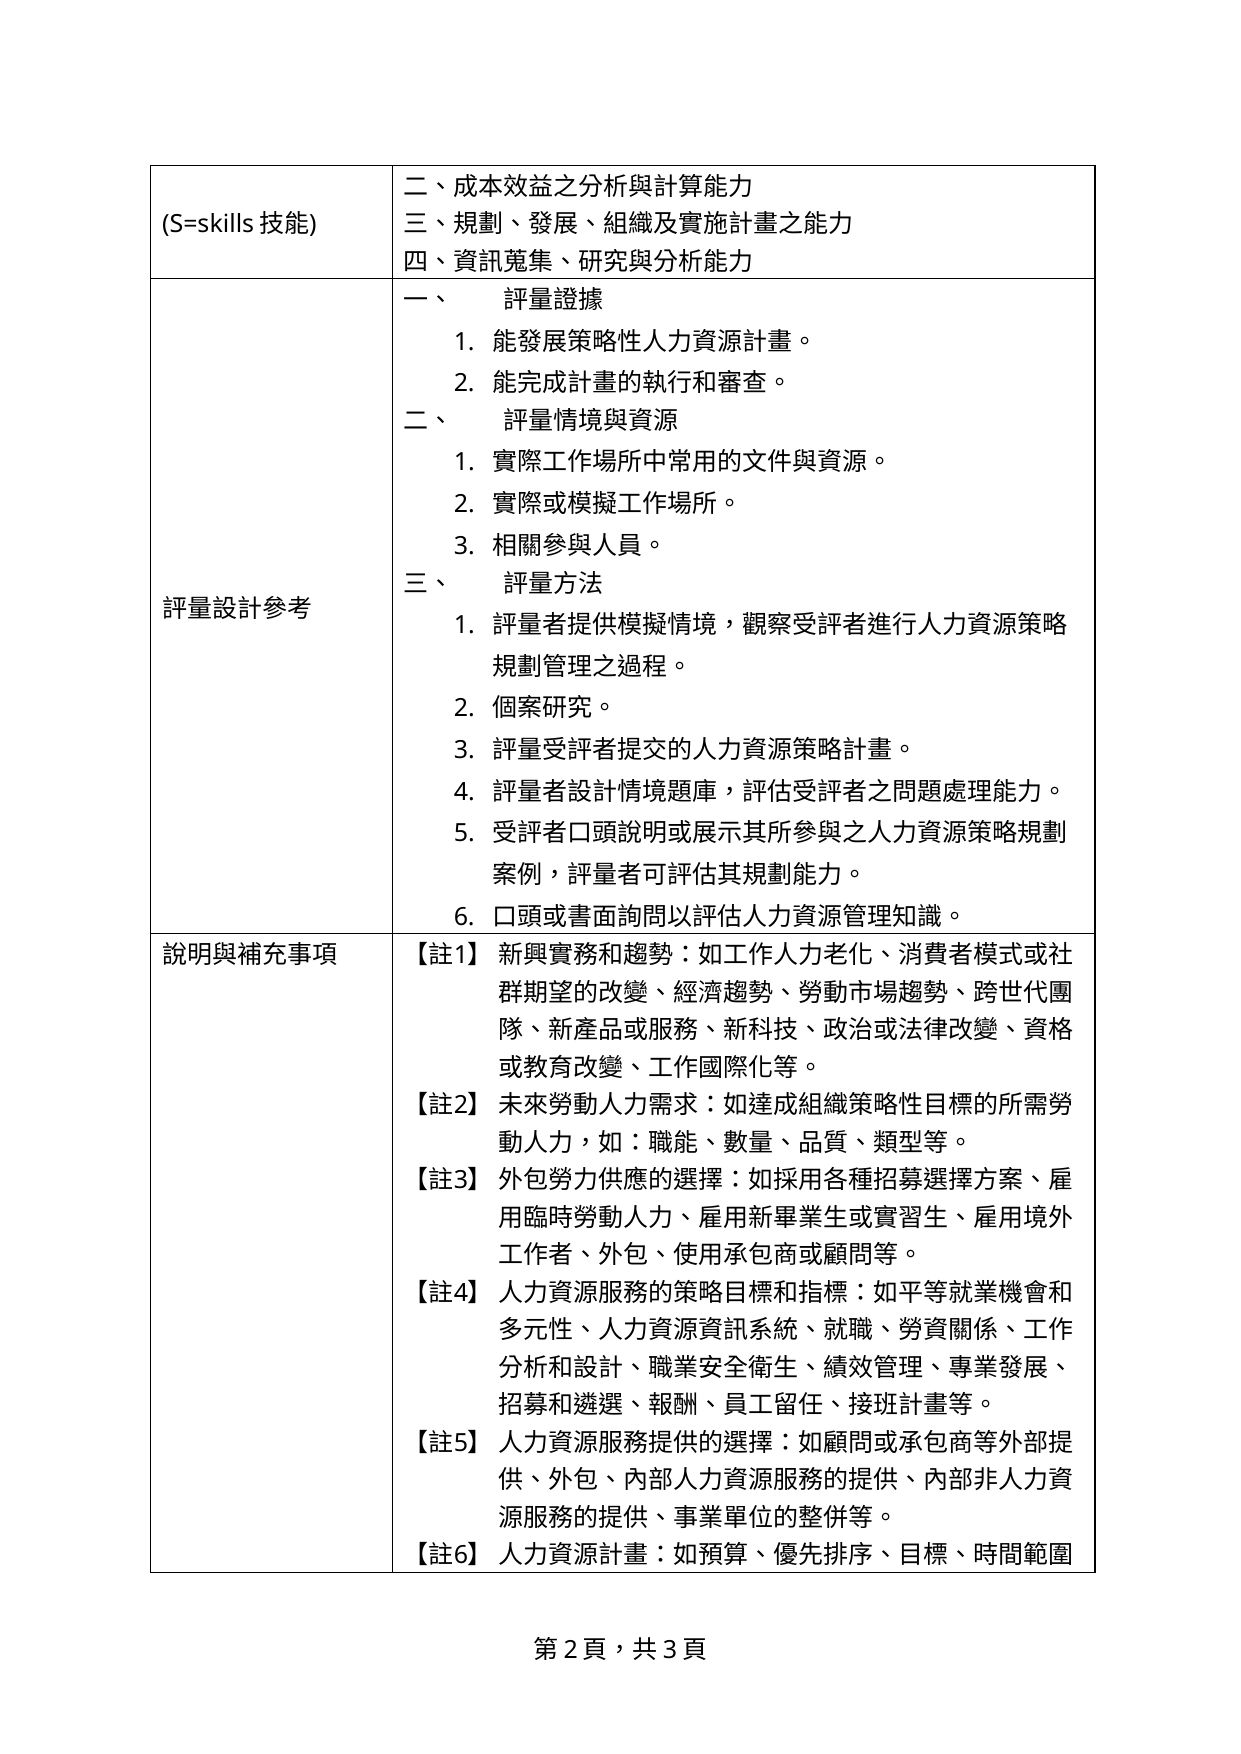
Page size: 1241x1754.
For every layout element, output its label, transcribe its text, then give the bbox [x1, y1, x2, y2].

table_cell 評量設計參考 [151, 279, 392, 933]
table_cell (S=skills技能) [151, 166, 392, 278]
table_cell 二、成本效益之分析與計算能力 三、規劃、發展、組織及實施計畫之能力 四、資訊蒐集、研究與分析能力 [393, 166, 1094, 278]
table_cell 說明與補充事項 [151, 934, 392, 1572]
table_cell 新興實務和趨勢：如工作人力老化、消費者模式或社群期望的改變、經濟趨勢、勞動市場趨勢、跨世代團隊、新產品或服務、新科技、政治或法律改變、資格或教育改變、工作國際化等。 未來勞動人力需求：如達成組織策略性目標的所需勞動人力，如：職能、數量、品質、類型等。 外包勞力供應的選擇：如採用各種招募選擇方案、雇用臨時勞動人力、雇用新畢業生或實習生、雇用境外工作者、外包、使用承包商或顧問等。 人力資源服務的策略目標和指標：如平等就業機會和多元性、人力資源資訊系統、就職、勞資關係、工作分析和設計、職業安全衛生、績效管理、專業發展、招募和遴選、報酬、員工留任、接班計畫等。 人力資源服務提供的選擇：如顧問或承包商等外部提供、外包、內部人力資源服務的提供、內部非人力資源服務的提供、事業單位的整併等。 人力資源計畫：如預算、優先排序、目標、時間範圍等。 [393, 934, 1094, 1572]
table_cell 評量證據 能發展策略性人力資源計畫。 能完成計畫的執行和審查。 評量情境與資源 實際工作場所中常用的文件與資源。 實際或模擬工作場所。 相關參與人員。 評量方法 評量者提供模擬情境，觀察受評者進行人力資源策略規劃管理之過程。 個案研究。 評量受評者提交的人力資源策略計畫。 評量者設計情境題庫，評估受評者之問題處理能力。 受評者口頭說明或展示其所參與之人力資源策略規劃案例，評量者可評估其規劃能力。 口頭或書面詢問以評估人力資源管理知識。 [393, 279, 1094, 933]
